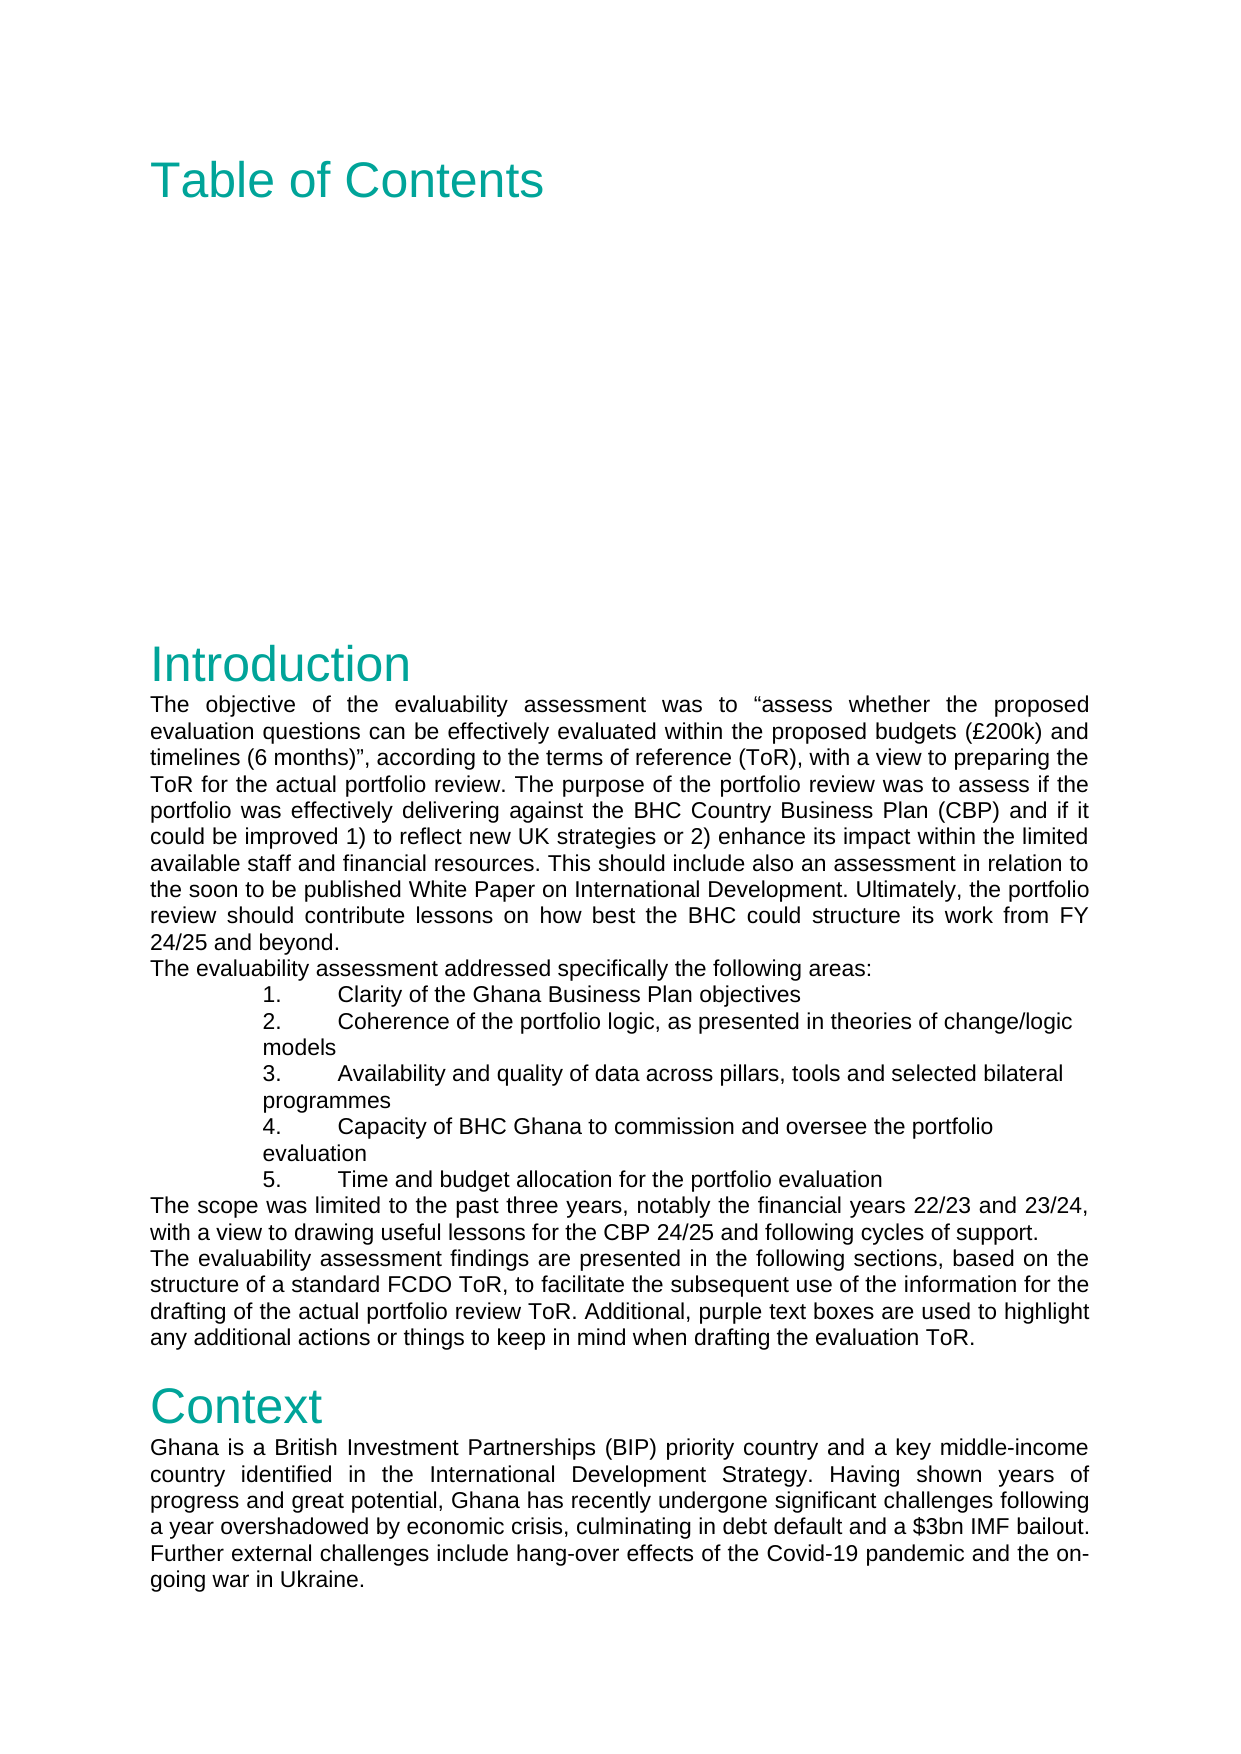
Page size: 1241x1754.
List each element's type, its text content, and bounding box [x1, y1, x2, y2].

text ​ [150, 552, 1090, 581]
text ​ [150, 437, 1090, 466]
text ​​Table of Contents [150, 150, 1090, 207]
list Time and budget allocation for the portfolio evaluation [262, 1166, 1090, 1192]
text ​ [150, 495, 1090, 524]
text ​ [195, 294, 1090, 322]
text ​ [150, 207, 1090, 236]
text The scope was limited to the past three years, notably the financial years 22/23 and 23/24, with a view to drawing useful lessons for the CBP 24/25 and following cycles of support. [150, 1192, 1090, 1245]
list Availability and quality of data across pillars, tools and selected bilateral programmes [262, 1060, 1090, 1113]
list Capacity of BHC Ghana to commission and oversee the portfolio evaluation [262, 1113, 1090, 1166]
text ​ [150, 524, 1090, 552]
text ​ [150, 351, 1090, 380]
text ​​ [150, 581, 1090, 608]
text The evaluability assessment addressed specifically the following areas: [150, 955, 1090, 981]
text ​ [150, 466, 1090, 495]
text ​ [195, 265, 1090, 294]
text ​ [150, 380, 1090, 409]
text Context [150, 1377, 1090, 1434]
text The objective of the evaluability assessment was to “assess whether the proposed evaluation questions can be effectively evaluated within the proposed budgets (£200k) and timelines (6 months)”, according to the terms of reference (ToR), with a view to preparing the ToR for the actual portfolio review. The purpose of the portfolio review was to assess if the portfolio was effectively delivering against the BHC Country Business Plan (CBP) and if it could be improved 1) to reflect new UK strategies or 2) enhance its impact within the limited available staff and financial resources. This should include also an assessment in relation to the soon to be published White Paper on International Development. Ultimately, the portfolio review should contribute lessons on how best the BHC could structure its work from FY 24/25 and beyond. [150, 691, 1090, 955]
text ​ [150, 409, 1090, 437]
list Coherence of the portfolio logic, as presented in theories of change/logic models [262, 1008, 1090, 1060]
list Clarity of the Ghana Business Plan objectives [262, 981, 1090, 1008]
text Introduction [150, 634, 1090, 691]
text The evaluability assessment findings are presented in the following sections, based on the structure of a standard FCDO ToR, to facilitate the subsequent use of the information for the drafting of the actual portfolio review ToR. Additional, purple text boxes are used to highlight any additional actions or things to keep in mind when drafting the evaluation ToR. [150, 1245, 1090, 1350]
text ​ [150, 236, 1090, 265]
text Ghana is a British Investment Partnerships (BIP) priority country and a key middle-income country identified in the International Development Strategy. Having shown years of progress and great potential, Ghana has recently undergone significant challenges following a year overshadowed by economic crisis, culminating in debt default and a $3bn IMF bailout. Further external challenges include hang-over effects of the Covid-19 pandemic and the on-going war in Ukraine. [150, 1434, 1090, 1592]
text ​ [195, 322, 1090, 351]
